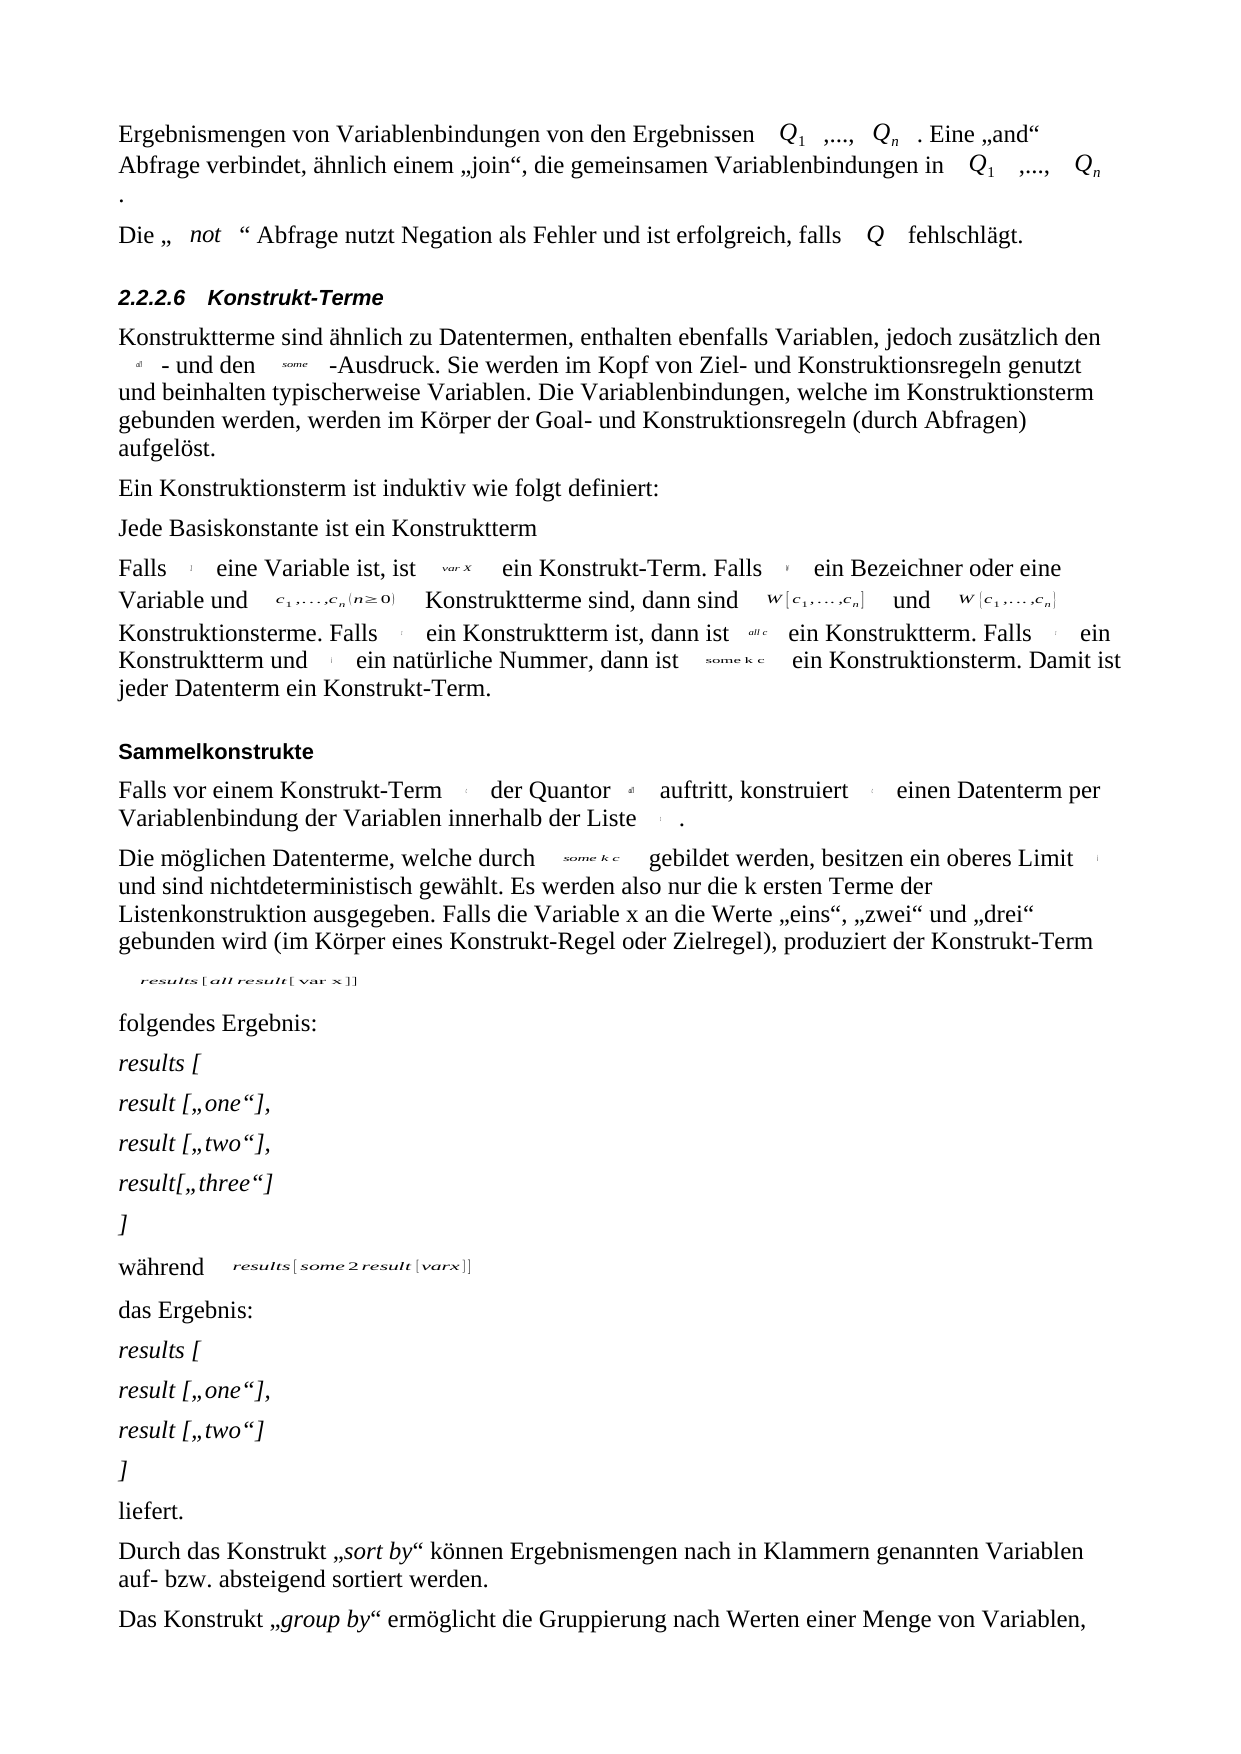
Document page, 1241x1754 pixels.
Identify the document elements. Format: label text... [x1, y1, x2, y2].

text das Ergebnis: [118, 1296, 1122, 1323]
text Das Konstrukt „group by“ ermöglicht die Gruppierung nach Werten einer Menge von Variablen, [118, 1605, 1122, 1633]
subtitle Sammelkonstrukte [118, 739, 1122, 764]
text result [„one“], [118, 1089, 1122, 1117]
text ] [118, 1457, 1122, 1484]
text folgendes Ergebnis: [118, 1009, 1122, 1036]
text Konstruktterme sind ähnlich zu Datentermen, enthalten ebenfalls Variablen, jedoch zusätzlich den - und den -Ausdruck. Sie werden im Kopf von Ziel- und Konstruktionsregeln genutzt und beinhalten typischerweise Variablen. Die Variablenbindungen, welche im Konstruktionsterm gebunden werden, werden im Körper der Goal- und Konstruktionsregeln (durch Abfragen) aufgelöst. [118, 323, 1122, 462]
text results [ [118, 1336, 1122, 1364]
text Durch das Konstrukt „sort by“ können Ergebnismengen nach in Klammern genannten Variablen auf- bzw. absteigend sortiert werden. [118, 1537, 1122, 1592]
text Jede Basiskonstante ist ein Konstruktterm [118, 514, 1122, 542]
text results [ [118, 1049, 1122, 1077]
subtitle Konstrukt-Terme [118, 286, 1122, 311]
text Falls eine Variable ist, ist ein Konstrukt-Term. Falls ein Bezeichner oder eine Variable und Konstruktterme sind, dann sind und Konstruktionsterme. Falls ein Konstruktterm ist, dann istein Konstruktterm. Falls ein Konstruktterm und ein natürliche Nummer, dann ist ein Konstruktionsterm. Damit ist jeder Datenterm ein Konstrukt-Term. [118, 554, 1122, 702]
text result[„three“] [118, 1169, 1122, 1197]
text ] [118, 1210, 1122, 1237]
text result [„two“], [118, 1129, 1122, 1157]
text result [„two“] [118, 1416, 1122, 1444]
text Die möglichen Datenterme, welche durch gebildet werden, besitzen ein oberes Limit und sind nichtdeterministisch gewählt. Es werden also nur die k ersten Terme der Listenkonstruktion ausgegeben. Falls die Variable x an die Werte „eins“, „zwei“ und „drei“ gebunden wird (im Körper eines Konstrukt-Regel oder Zielregel), produziert der Konstrukt-Term [118, 844, 1122, 955]
text Ein Konstruktionsterm ist induktiv wie folgt definiert: [118, 474, 1122, 502]
text liefert. [118, 1497, 1122, 1524]
text während [118, 1250, 210, 1283]
text Ergebnismengen von Variablenbindungen von den Ergebnissen ,...,. Eine „and“ Abfrage verbindet, ähnlich einem „join“, die gemeinsamen Variablenbindungen in ,..., . [118, 118, 1122, 208]
text Die „“ Abfrage nutzt Negation als Fehler und ist erfolgreich, falls fehlschlägt. [118, 221, 1122, 248]
text result [„one“], [118, 1376, 1122, 1404]
text [495, 1250, 1122, 1283]
text Falls vor einem Konstrukt-Term der Quantor auftritt, konstruiert einen Datenterm per Variablenbindung der Variablen innerhalb der Liste . [118, 776, 1122, 832]
